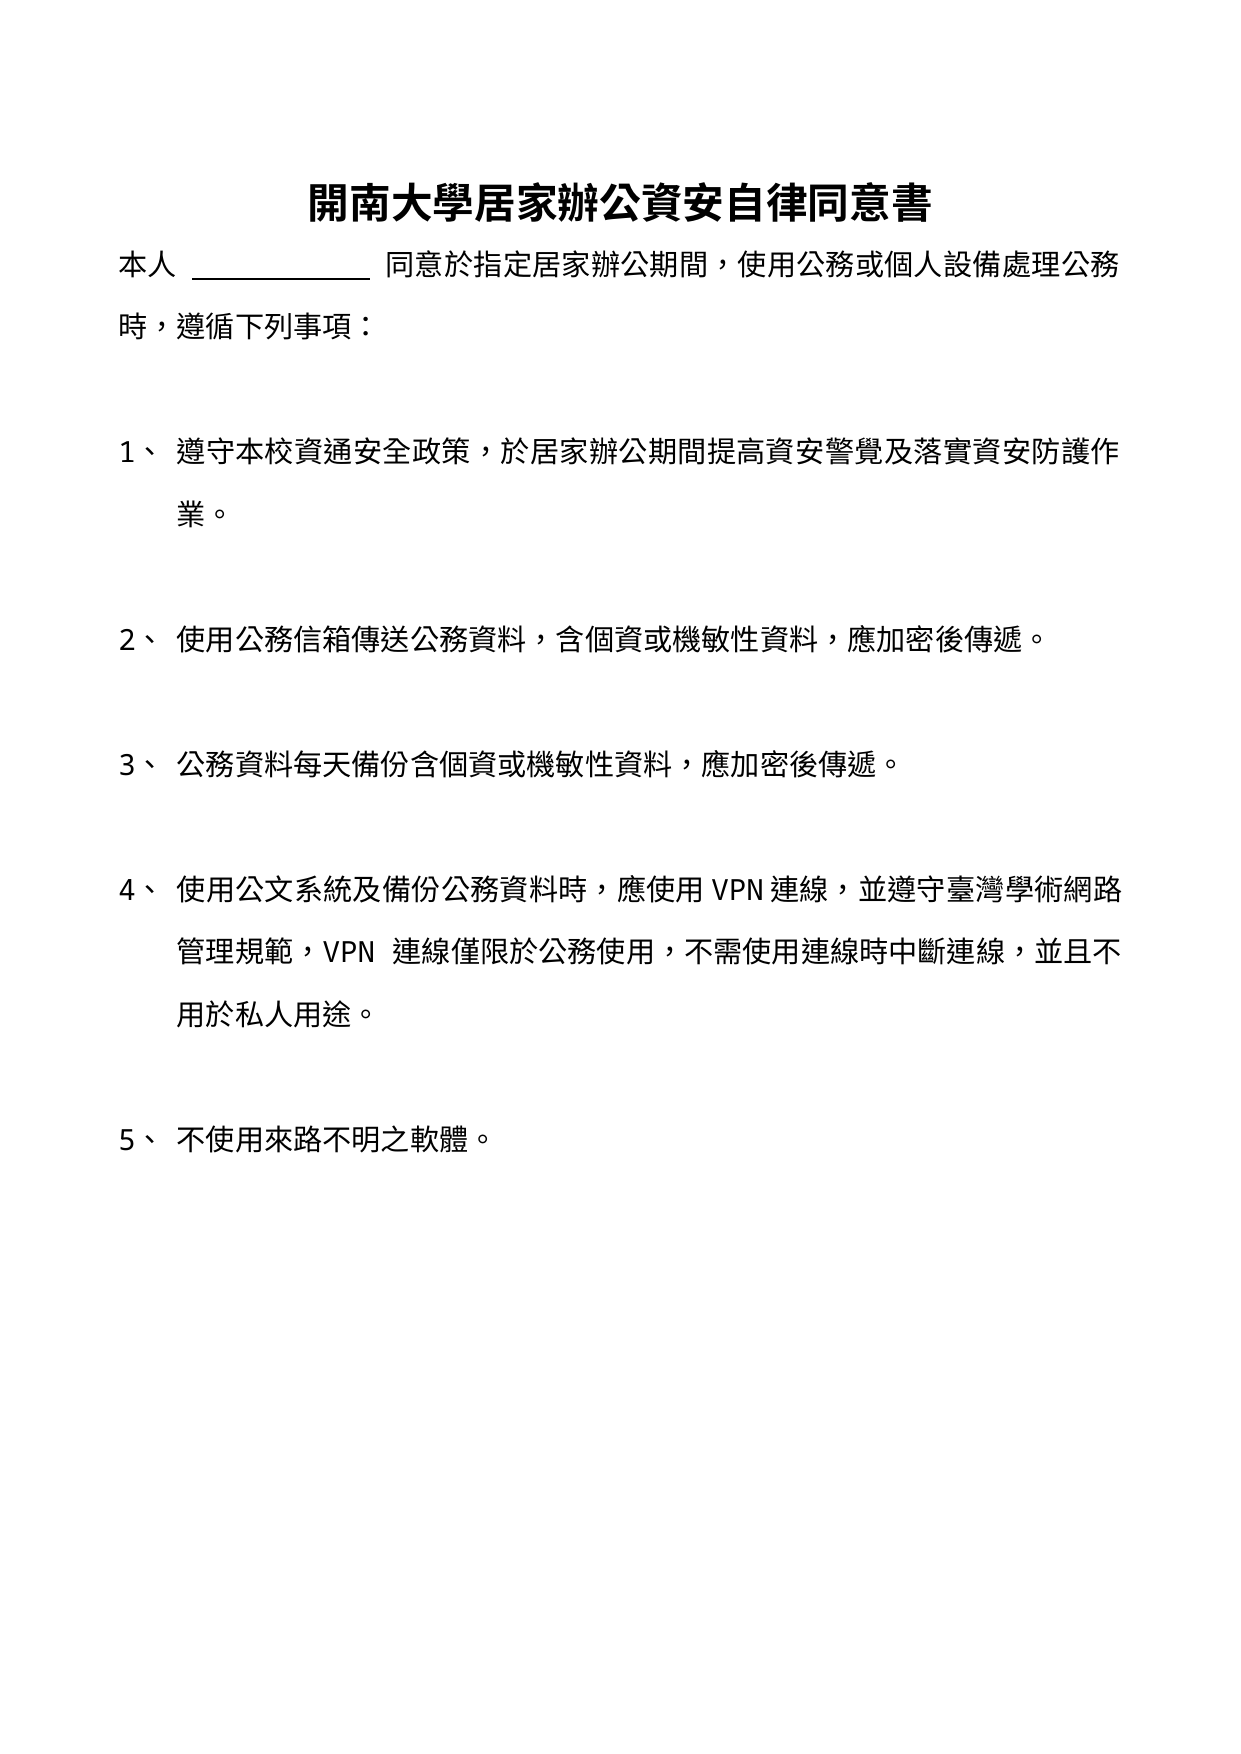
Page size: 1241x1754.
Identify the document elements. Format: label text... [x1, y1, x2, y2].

list 使用公務信箱傳送公務資料，含個資或機敏性資料，應加密後傳遞。 [118, 596, 1122, 658]
text 開南大學居家辦公資安自律同意書 [118, 158, 1122, 221]
list 使用公文系統及備份公務資料時，應使用VPN連線，並遵守臺灣學術網路管理規範，VPN 連線僅限於公務使用，不需使用連線時中斷連線，並且不用於私人用途。 [118, 846, 1122, 1033]
list 遵守本校資通安全政策，於居家辦公期間提高資安警覺及落實資安防護作業。 [118, 408, 1122, 533]
text 本人 同意於指定居家辦公期間，使用公務或個人設備處理公務時，遵循下列事項： [118, 221, 1122, 346]
list 不使用來路不明之軟體。 [118, 1096, 1122, 1158]
list 公務資料每天備份含個資或機敏性資料，應加密後傳遞。 [118, 721, 1122, 783]
